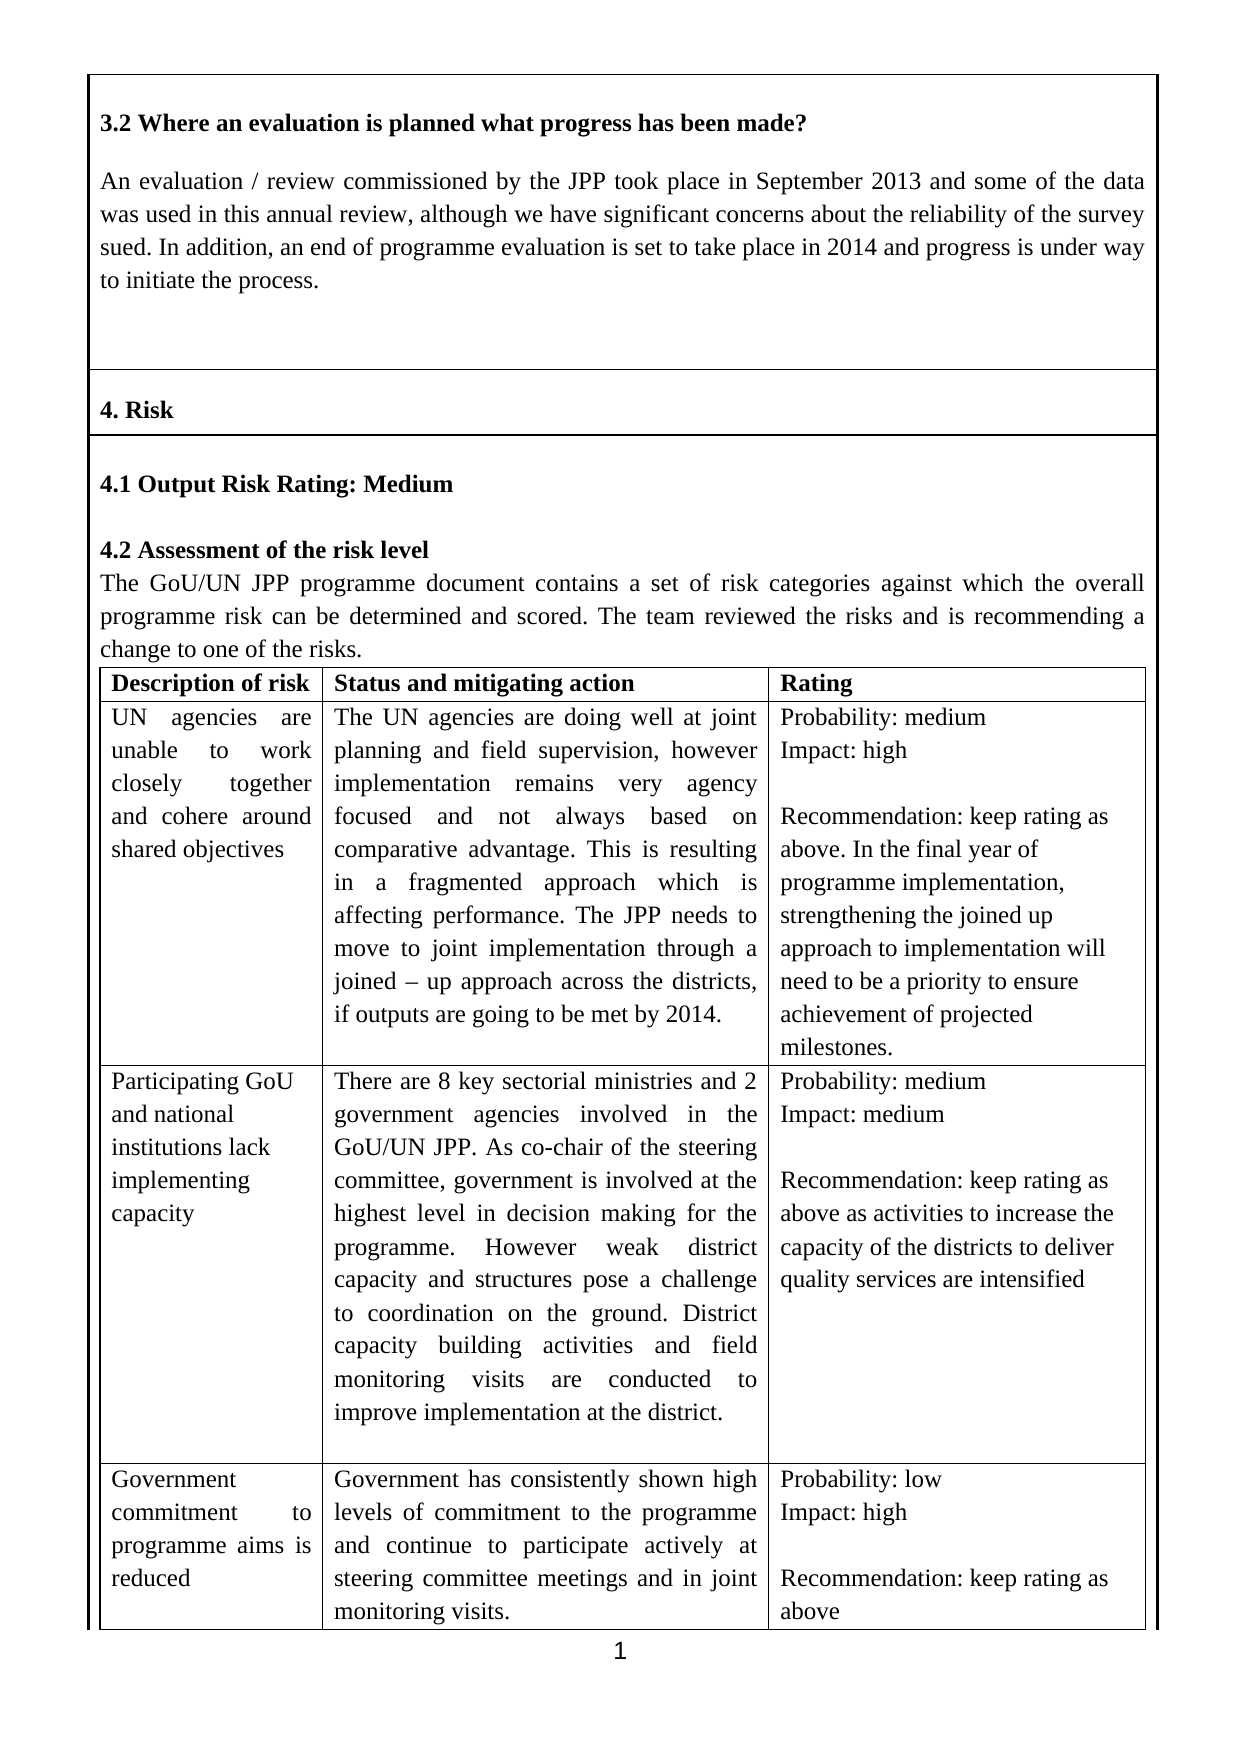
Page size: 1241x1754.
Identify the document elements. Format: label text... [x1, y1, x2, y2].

table_cell Probability: low Impact: high Recommendation: keep rating as above [769, 1464, 1145, 1629]
table_header Rating [769, 668, 1145, 701]
table_cell 3.2 Where an evaluation is planned what progress has been made? An evaluation / review commissioned by the JPP took place in September 2013 and some of the data was used in this annual review, although we have significant concerns about the reliability of the survey sued. In addition, an end of programme evaluation is set to take place in 2014 and progress is under way to initiate the process. [90, 75, 1156, 369]
table_cell Government commitment to programme aims is reduced [101, 1464, 322, 1629]
table_cell Government has consistently shown high levels of commitment to the programme and continue to participate actively at steering committee meetings and in joint monitoring visits. [323, 1464, 768, 1629]
table_cell Probability: medium Impact: high Recommendation: keep rating as above. In the final year of programme implementation, strengthening the joined up approach to implementation will need to be a priority to ensure achievement of projected milestones. [769, 702, 1145, 1065]
table_cell There are 8 key sectorial ministries and 2 government agencies involved in the GoU/UN JPP. As co-chair of the steering committee, government is involved at the highest level in decision making for the programme. However weak district capacity and structures pose a challenge to coordination on the ground. District capacity building activities and field monitoring visits are conducted to improve implementation at the district. [323, 1066, 768, 1463]
table_cell UN agencies are unable to work closely together and cohere around shared objectives [101, 702, 322, 1065]
table_cell Probability: medium Impact: medium Recommendation: keep rating as above as activities to increase the capacity of the districts to deliver quality services are intensified [769, 1066, 1145, 1463]
table_cell The UN agencies are doing well at joint planning and field supervision, however implementation remains very agency focused and not always based on comparative advantage. This is resulting in a fragmented approach which is affecting performance. The JPP needs to move to joint implementation through a joined – up approach across the districts, if outputs are going to be met by 2014. [323, 702, 768, 1065]
table_header Status and mitigating action [323, 668, 768, 701]
table_header Description of risk [101, 668, 322, 701]
table_cell 4. Risk [90, 370, 1156, 434]
table_cell 4.1 Output Risk Rating: Medium 4.2 Assessment of the risk level The GoU/UN JPP programme document contains a set of risk categories against which the overall programme risk can be determined and scored. The team reviewed the risks and is recommending a change to one of the risks. [90, 436, 1156, 1630]
table_cell Participating GoU and national institutions lack implementing capacity [101, 1066, 322, 1463]
